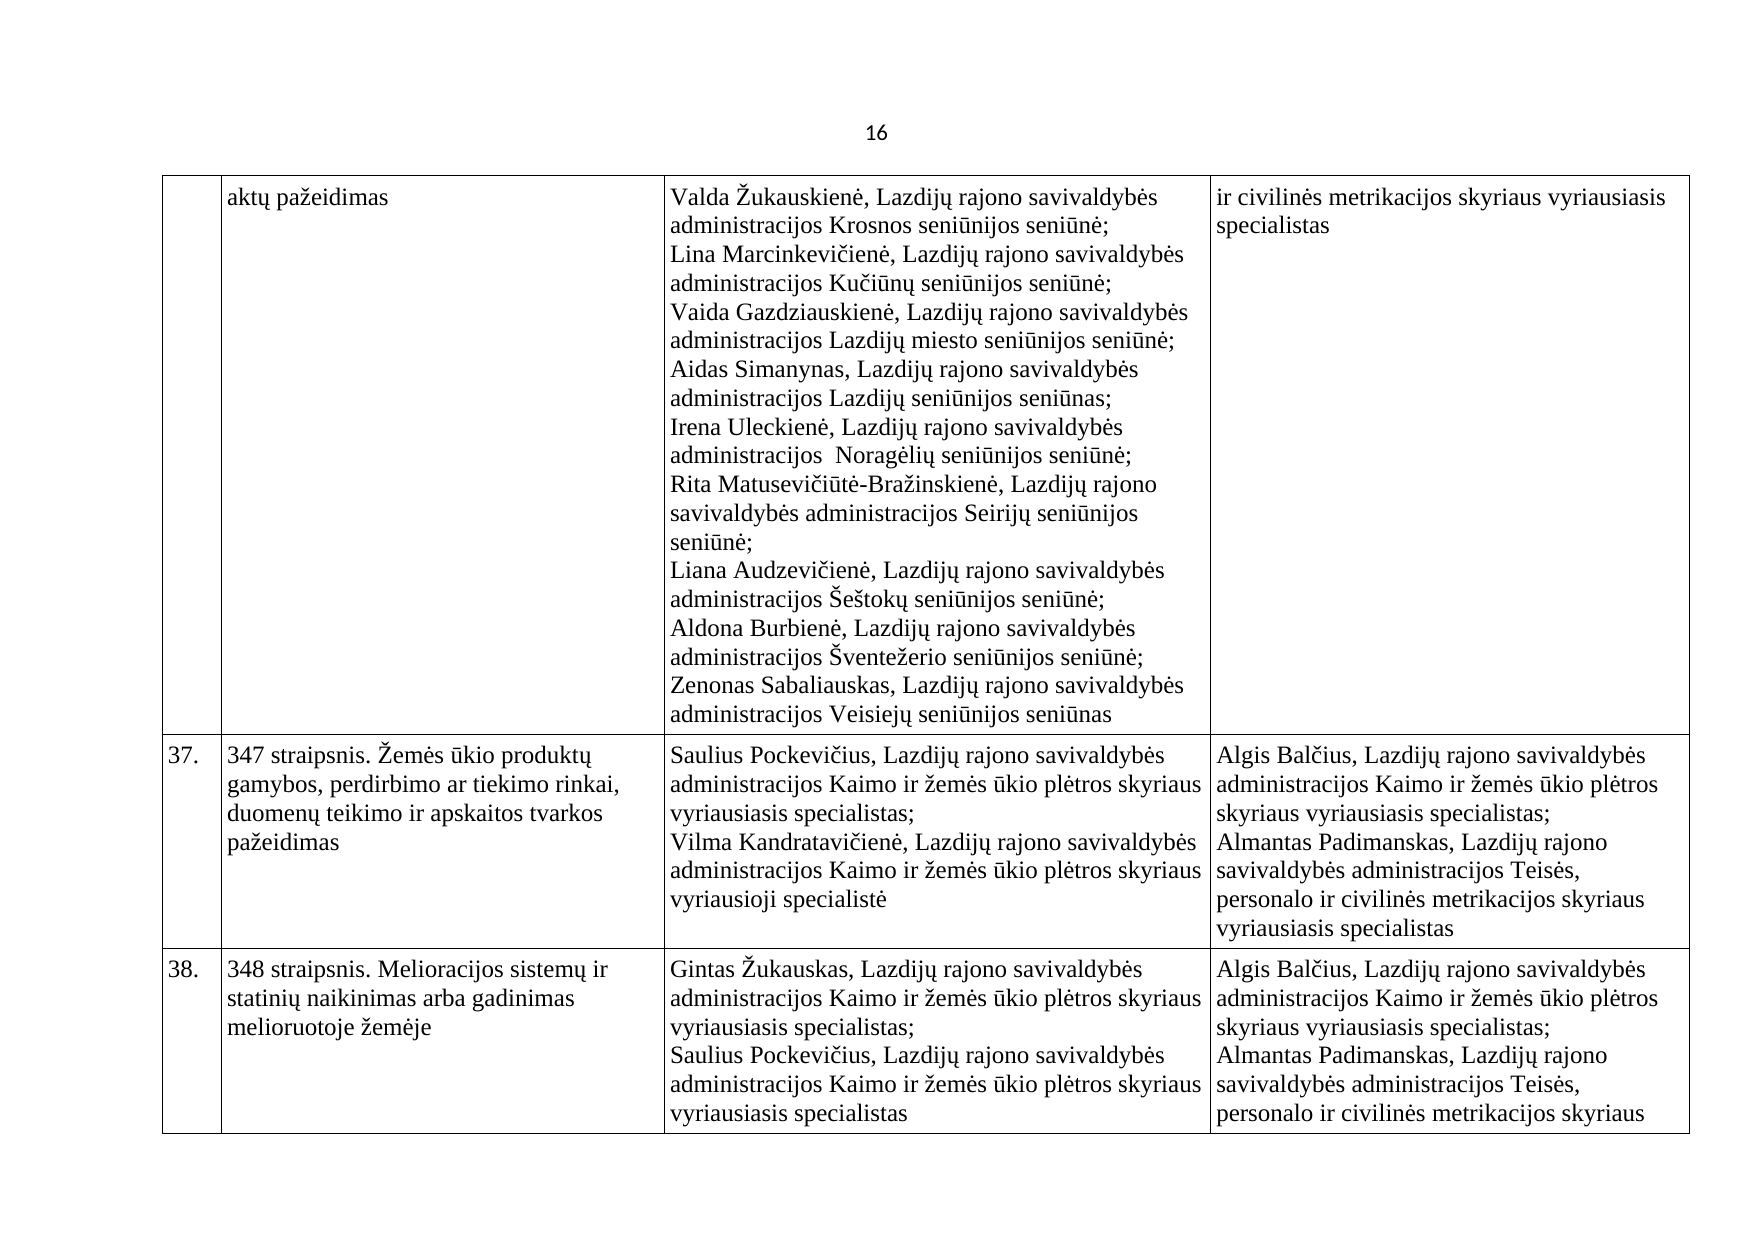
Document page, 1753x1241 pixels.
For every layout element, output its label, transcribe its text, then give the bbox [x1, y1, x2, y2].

table_cell ir civilinės metrikacijos skyriaus vyriausiasis specialistas [1211, 176, 1689, 734]
table_cell Gintas Žukauskas, Lazdijų rajono savivaldybės administracijos Kaimo ir žemės ūkio plėtros skyriaus vyriausiasis specialistas; Saulius Pockevičius, Lazdijų rajono savivaldybės administracijos Kaimo ir žemės ūkio plėtros skyriaus vyriausiasis specialistas [665, 949, 1210, 1132]
table_cell Algis Balčius, Lazdijų rajono savivaldybės administracijos Kaimo ir žemės ūkio plėtros skyriaus vyriausiasis specialistas; Almantas Padimanskas, Lazdijų rajono savivaldybės administracijos Teisės, personalo ir civilinės metrikacijos skyriaus vyriausiasis specialistas [1211, 735, 1689, 947]
table_cell Saulius Pockevičius, Lazdijų rajono savivaldybės administracijos Kaimo ir žemės ūkio plėtros skyriaus vyriausiasis specialistas; Vilma Kandratavičienė, Lazdijų rajono savivaldybės administracijos Kaimo ir žemės ūkio plėtros skyriaus vyriausioji specialistė [665, 735, 1210, 947]
table_cell 38. [163, 949, 221, 1132]
table_cell [163, 176, 221, 734]
table_cell 347 straipsnis. Žemės ūkio produktų gamybos, perdirbimo ar tiekimo rinkai, duomenų teikimo ir apskaitos tvarkos pažeidimas [222, 735, 664, 947]
table_cell 348 straipsnis. Melioracijos sistemų ir statinių naikinimas arba gadinimas melioruotoje žemėje [222, 949, 664, 1132]
table_cell 37. [163, 735, 221, 947]
table_cell Valda Žukauskienė, Lazdijų rajono savivaldybės administracijos Krosnos seniūnijos seniūnė; Lina Marcinkevičienė, Lazdijų rajono savivaldybės administracijos Kučiūnų seniūnijos seniūnė; Vaida Gazdziauskienė, Lazdijų rajono savivaldybės administracijos Lazdijų miesto seniūnijos seniūnė; Aidas Simanynas, Lazdijų rajono savivaldybės administracijos Lazdijų seniūnijos seniūnas; Irena Uleckienė, Lazdijų rajono savivaldybės administracijos Noragėlių seniūnijos seniūnė; Rita Matusevičiūtė-Bražinskienė, Lazdijų rajono savivaldybės administracijos Seirijų seniūnijos seniūnė; Liana Audzevičienė, Lazdijų rajono savivaldybės administracijos Šeštokų seniūnijos seniūnė; Aldona Burbienė, Lazdijų rajono savivaldybės administracijos Šventežerio seniūnijos seniūnė; Zenonas Sabaliauskas, Lazdijų rajono savivaldybės administracijos Veisiejų seniūnijos seniūnas [665, 176, 1210, 734]
table_cell Algis Balčius, Lazdijų rajono savivaldybės administracijos Kaimo ir žemės ūkio plėtros skyriaus vyriausiasis specialistas; Almantas Padimanskas, Lazdijų rajono savivaldybės administracijos Teisės, personalo ir civilinės metrikacijos skyriaus [1211, 949, 1689, 1132]
table_cell aktų pažeidimas [222, 176, 664, 734]
